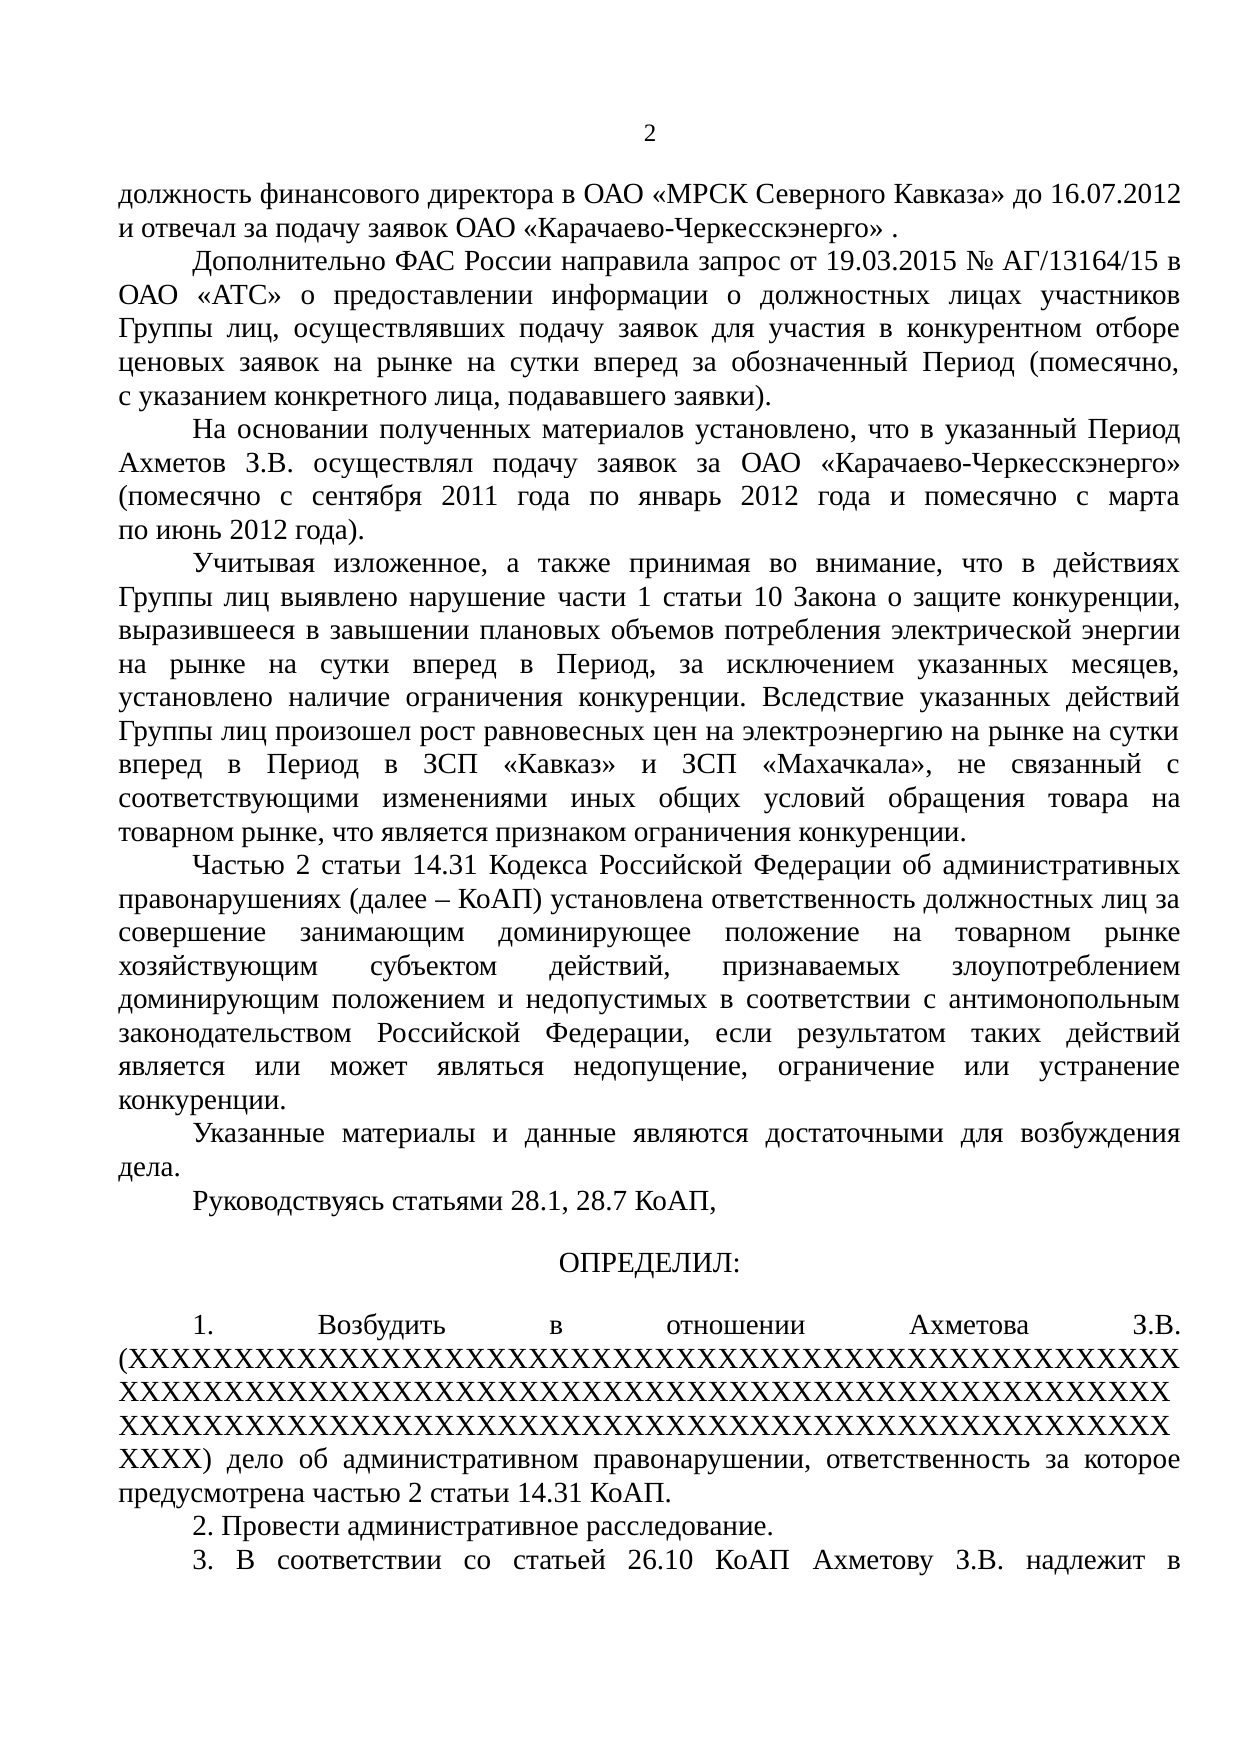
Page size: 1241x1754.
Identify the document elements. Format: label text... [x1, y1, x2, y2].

text должность финансового директора в ОАО «МРСК Северного Кавказа» до 16.07.2012 и отвечал за подачу заявок ОАО «Карачаево-Черкесскэнерго» . [118, 176, 1181, 243]
text Частью 2 статьи 14.31 Кодекса Российской Федерации об административных правонарушениях (далее – КоАП) установлена ответственность должностных лиц за совершение занимающим доминирующее положение на товарном рынке хозяйствующим субъектом действий, признаваемых злоупотреблением доминирующим положением и недопустимых в соответствии с антимонопольным законодательством Российской Федерации, если результатом таких действий является или может являться недопущение, ограничение или устранение конкуренции. [118, 847, 1181, 1116]
text Руководствуясь статьями 28.1, 28.7 КоАП, [118, 1183, 1181, 1216]
text Дополнительно ФАС России направила запрос от 19.03.2015 № АГ/13164/15 в ОАО «АТС» о предоставлении информации о должностных лицах участников Группы лиц, осуществлявших подачу заявок для участия в конкурентном отборе ценовых заявок на рынке на сутки вперед за обозначенный Период (помесячно, с указанием конкретного лица, подававшего заявки). [118, 243, 1181, 411]
text Учитывая изложенное, а также принимая во внимание, что в действиях Группы лиц выявлено нарушение части 1 статьи 10 Закона о защите конкуренции, выразившееся в завышении плановых объемов потребления электрической энергии на рынке на сутки вперед в Период, за исключением указанных месяцев, установлено наличие ограничения конкуренции. Вследствие указанных действий Группы лиц произошел рост равновесных цен на электроэнергию на рынке на сутки вперед в Период в ЗСП «Кавказ» и ЗСП «Махачкала», не связанный с соответствующими изменениями иных общих условий обращения товара на товарном рынке, что является признаком ограничения конкуренции. [118, 545, 1181, 847]
text ОПРЕДЕЛИЛ: [118, 1245, 1181, 1278]
text 2. Провести административное расследование. [118, 1508, 1181, 1542]
text 1. Возбудить в отношении Ахметова З.В. (XXXXXXXXXXXXXXXXXXXXXXXXXXXXXXXXXXXXXXXXXXXXXXXXXXXXXXXXXXXXXXXXXXXXXXXXXXXXXXXXXXXXXXXXXXXXXXXXXXXXXXXXXXXXXXXXXXXXXXXXXXXXXXXXXXXXXXXXXXXXXXXXXXXXXXXXXX) дело об административном правонарушении, ответственность за которое предусмотрена частью 2 статьи 14.31 КоАП. [118, 1307, 1181, 1508]
text 3. В соответствии со статьей 26.10 КоАП Ахметову З.В. надлежит в [118, 1542, 1181, 1576]
text На основании полученных материалов установлено, что в указанный Период Ахметов З.В. осуществлял подачу заявок за ОАО «Карачаево-Черкесскэнерго» (помесячно с сентября 2011 года по январь 2012 года и помесячно с марта по июнь 2012 года). [118, 411, 1181, 545]
text Указанные материалы и данные являются достаточными для возбуждения дела. [118, 1116, 1181, 1183]
